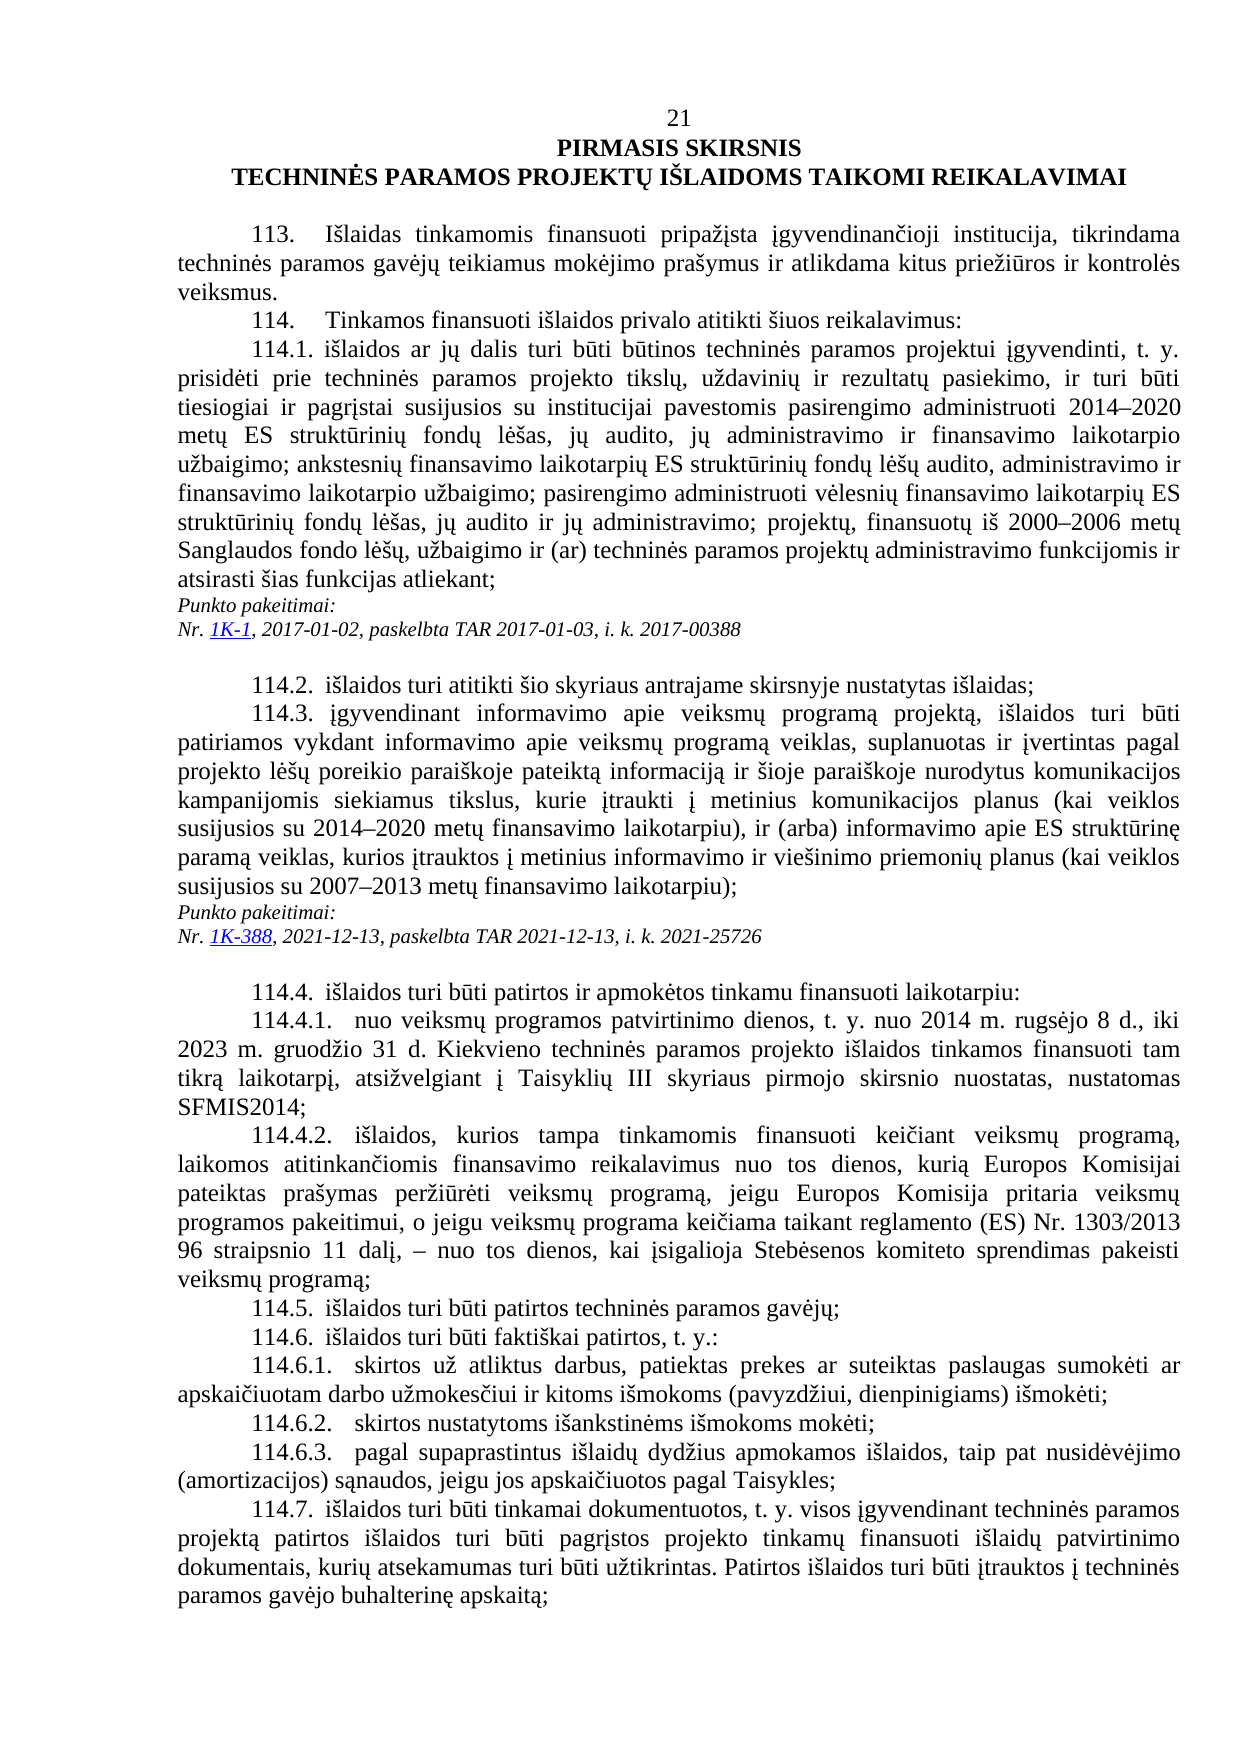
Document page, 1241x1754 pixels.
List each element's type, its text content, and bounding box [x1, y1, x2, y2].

text Punkto pakeitimai: [177, 593, 1181, 617]
text 114.6.3. pagal supaprastintus išlaidų dydžius apmokamos išlaidos, taip pat nusidėvėjimo (amortizacijos) sąnaudos, jeigu jos apskaičiuotos pagal Taisykles; [177, 1437, 1181, 1494]
text Nr. 1K-1, 2017-01-02, paskelbta TAR 2017-01-03, i. k. 2017-00388 [177, 617, 1181, 641]
text 114.4.2. išlaidos, kurios tampa tinkamomis finansuoti keičiant veiksmų programą, laikomos atitinkančiomis finansavimo reikalavimus nuo tos dienos, kurią Europos Komisijai pateiktas prašymas peržiūrėti veiksmų programą, jeigu Europos Komisija pritaria veiksmų programos pakeitimui, o jeigu veiksmų programa keičiama taikant reglamento (ES) Nr. 1303/2013 96 straipsnio 11 dalį, – nuo tos dienos, kai įsigalioja Stebėsenos komiteto sprendimas pakeisti veiksmų programą; [177, 1120, 1181, 1293]
text 114. Tinkamos finansuoti išlaidos privalo atitikti šiuos reikalavimus: [177, 305, 1181, 334]
text 114.6.1. skirtos už atliktus darbus, patiektas prekes ar suteiktas paslaugas sumokėti ar apskaičiuotam darbo užmokesčiui ir kitoms išmokoms (pavyzdžiui, dienpinigiams) išmokėti; [177, 1350, 1181, 1408]
text TECHNINĖS PARAMOS PROJEKTŲ IŠLAIDOMS TAIKOMI REIKALAVIMAI [177, 162, 1181, 190]
text 114.6.2. skirtos nustatytoms išankstinėms išmokoms mokėti; [177, 1408, 1181, 1437]
text Nr. 1K-388, 2021-12-13, paskelbta TAR 2021-12-13, i. k. 2021-25726 [177, 924, 1181, 948]
text Punkto pakeitimai: [177, 900, 1181, 924]
text 114.4. išlaidos turi būti patirtos ir apmokėtos tinkamu finansuoti laikotarpiu: [177, 977, 1181, 1005]
text 114.7. išlaidos turi būti tinkamai dokumentuotos, t. y. visos įgyvendinant techninės paramos projektą patirtos išlaidos turi būti pagrįstos projekto tinkamų finansuoti išlaidų patvirtinimo dokumentais, kurių atsekamumas turi būti užtikrintas. Patirtos išlaidos turi būti įtrauktos į techninės paramos gavėjo buhalterinę apskaitą; [177, 1494, 1181, 1609]
text 114.4.1. nuo veiksmų programos patvirtinimo dienos, t. y. nuo 2014 m. rugsėjo 8 d., iki 2023 m. gruodžio 31 d. Kiekvieno techninės paramos projekto išlaidos tinkamos finansuoti tam tikrą laikotarpį, atsižvelgiant į Taisyklių III skyriaus pirmojo skirsnio nuostatas, nustatomas SFMIS2014; [177, 1005, 1181, 1120]
text 114.6. išlaidos turi būti faktiškai patirtos, t. y.: [177, 1322, 1181, 1350]
text PIRMASIS SKIRSNIS [177, 133, 1181, 162]
text 114.1. išlaidos ar jų dalis turi būti būtinos techninės paramos projektui įgyvendinti, t. y. prisidėti prie techninės paramos projekto tikslų, uždavinių ir rezultatų pasiekimo, ir turi būti tiesiogiai ir pagrįstai susijusios su institucijai pavestomis pasirengimo administruoti 2014–2020 metų ES struktūrinių fondų lėšas, jų audito, jų administravimo ir finansavimo laikotarpio užbaigimo; ankstesnių finansavimo laikotarpių ES struktūrinių fondų lėšų audito, administravimo ir finansavimo laikotarpio užbaigimo; pasirengimo administruoti vėlesnių finansavimo laikotarpių ES struktūrinių fondų lėšas, jų audito ir jų administravimo; projektų, finansuotų iš 2000–2006 metų Sanglaudos fondo lėšų, užbaigimo ir (ar) techninės paramos projektų administravimo funkcijomis ir atsirasti šias funkcijas atliekant; [177, 334, 1181, 593]
text 114.2. išlaidos turi atitikti šio skyriaus antrajame skirsnyje nustatytas išlaidas; [177, 670, 1181, 698]
text 114.5. išlaidos turi būti patirtos techninės paramos gavėjų; [177, 1293, 1181, 1322]
text 113. Išlaidas tinkamomis finansuoti pripažįsta įgyvendinančioji institucija, tikrindama techninės paramos gavėjų teikiamus mokėjimo prašymus ir atlikdama kitus priežiūros ir kontrolės veiksmus. [177, 219, 1181, 305]
text 114.3. įgyvendinant informavimo apie veiksmų programą projektą, išlaidos turi būti patiriamos vykdant informavimo apie veiksmų programą veiklas, suplanuotas ir įvertintas pagal projekto lėšų poreikio paraiškoje pateiktą informaciją ir šioje paraiškoje nurodytus komunikacijos kampanijomis siekiamus tikslus, kurie įtraukti į metinius komunikacijos planus (kai veiklos susijusios su 2014–2020 metų finansavimo laikotarpiu), ir (arba) informavimo apie ES struktūrinę paramą veiklas, kurios įtrauktos į metinius informavimo ir viešinimo priemonių planus (kai veiklos susijusios su 2007–2013 metų finansavimo laikotarpiu); [177, 698, 1181, 900]
